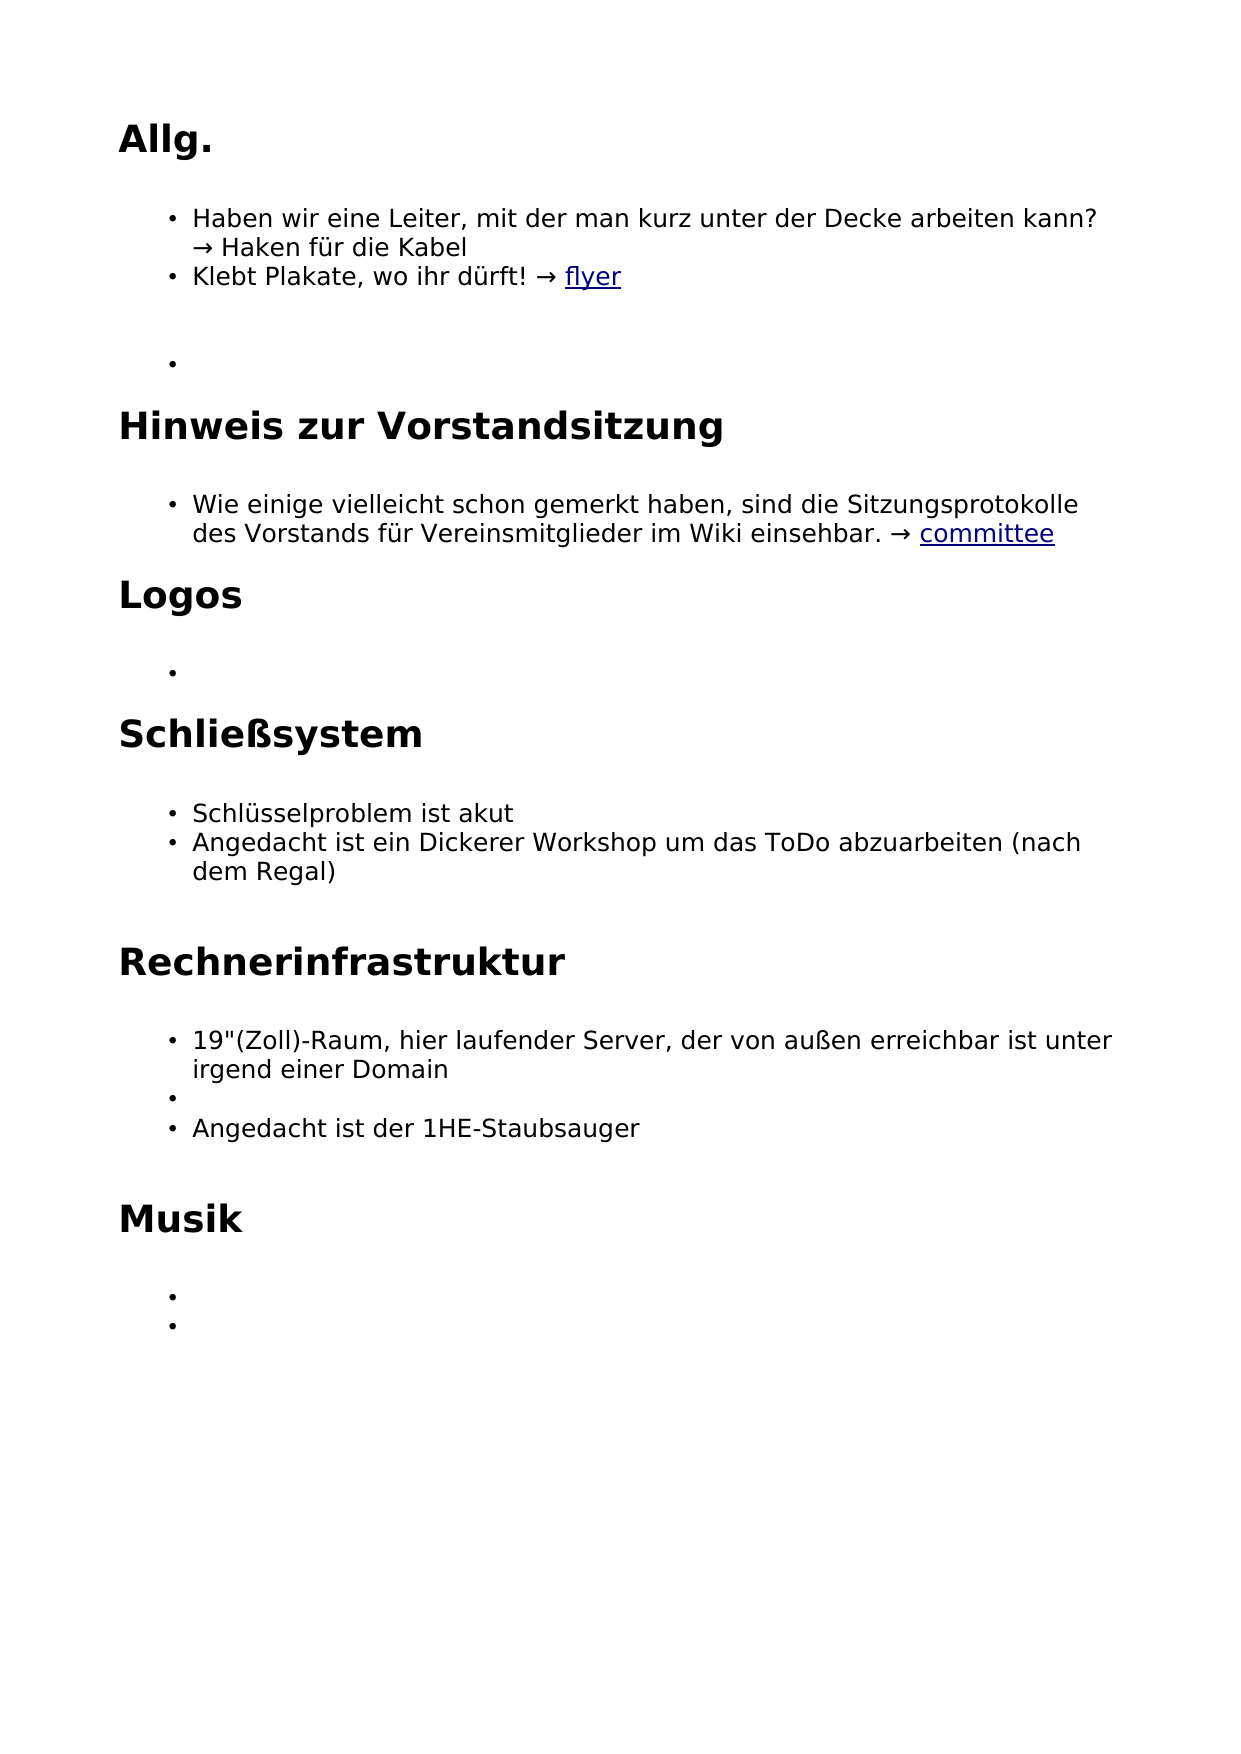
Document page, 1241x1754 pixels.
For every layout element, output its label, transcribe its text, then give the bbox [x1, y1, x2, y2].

subtitle Musik [118, 1197, 1122, 1241]
subtitle Logos [118, 573, 1122, 617]
list Schlüsselproblem ist akut [177, 799, 1122, 828]
list Angedacht ist der 1HE-Staubsauger [177, 1114, 1122, 1143]
list Klebt Plakate, wo ihr dürft! → flyer [177, 262, 1122, 291]
list Haben wir eine Leiter, mit der man kurz unter der Decke arbeiten kann? → Haken für die Kabel [177, 204, 1122, 262]
list 19"(Zoll)-Raum, hier laufender Server, der von außen erreichbar ist unter irgend einer Domain [177, 1026, 1122, 1085]
subtitle Hinweis zur Vorstandsitzung [118, 404, 1122, 448]
subtitle Schließsystem [118, 713, 1122, 757]
subtitle Rechnerinfrastruktur [118, 941, 1122, 984]
list Angedacht ist ein Dickerer Workshop um das ToDo abzuarbeiten (nach dem Regal) [177, 828, 1122, 886]
list Wie einige vielleicht schon gemerkt haben, sind die Sitzungsprotokolle des Vorstands für Vereinsmitglieder im Wiki einsehbar. → committee [177, 490, 1122, 548]
subtitle Allg. [118, 118, 1122, 162]
